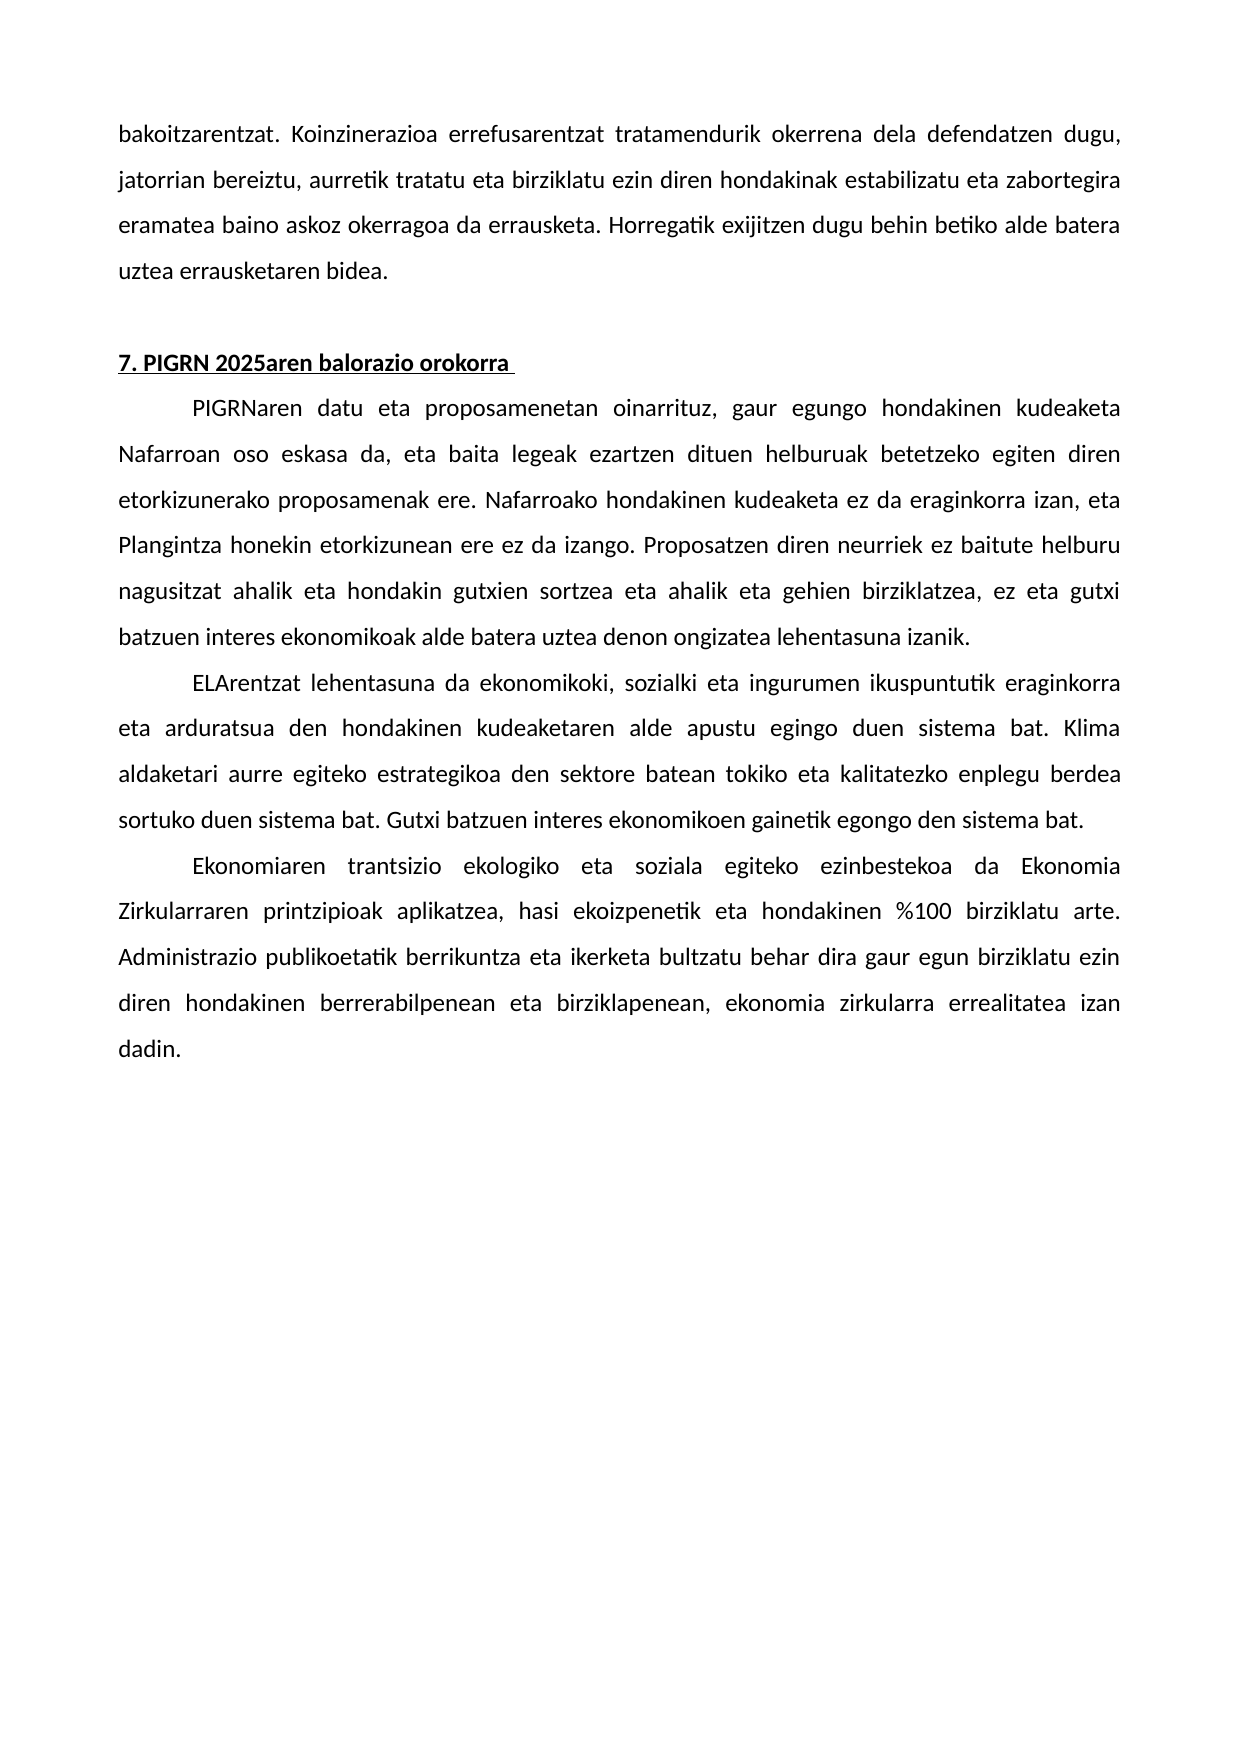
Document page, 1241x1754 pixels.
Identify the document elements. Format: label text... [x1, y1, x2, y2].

text bakoitzarentzat. Koinzinerazioa errefusarentzat tratamendurik okerrena dela defendatzen dugu, jatorrian bereiztu, aurretik tratatu eta birziklatu ezin diren hondakinak estabilizatu eta zabortegira eramatea baino askoz okerragoa da errausketa. Horregatik exijitzen dugu behin betiko alde batera uztea errausketaren bidea. [118, 118, 1122, 286]
text Ekonomiaren trantsizio ekologiko eta soziala egiteko ezinbestekoa da Ekonomia Zirkularraren printzipioak aplikatzea, hasi ekoizpenetik eta hondakinen %100 birziklatu arte. Administrazio publikoetatik berrikuntza eta ikerketa bultzatu behar dira gaur egun birziklatu ezin diren hondakinen berrerabilpenean eta birziklapenean, ekonomia zirkularra errealitatea izan dadin. [118, 850, 1122, 1063]
text ELArentzat lehentasuna da ekonomikoki, sozialki eta ingurumen ikuspuntutik eraginkorra eta arduratsua den hondakinen kudeaketaren alde apustu egingo duen sistema bat. Klima aldaketari aurre egiteko estrategikoa den sektore batean tokiko eta kalitatezko enplegu berdea sortuko duen sistema bat. Gutxi batzuen interes ekonomikoen gainetik egongo den sistema bat. [118, 667, 1122, 834]
text PIGRNaren datu eta proposamenetan oinarrituz, gaur egungo hondakinen kudeaketa Nafarroan oso eskasa da, eta baita legeak ezartzen dituen helburuak betetzeko egiten diren etorkizunerako proposamenak ere. Nafarroako hondakinen kudeaketa ez da eraginkorra izan, eta Plangintza honekin etorkizunean ere ez da izango. Proposatzen diren neurriek ez baitute helburu nagusitzat ahalik eta hondakin gutxien sortzea eta ahalik eta gehien birziklatzea, ez eta gutxi batzuen interes ekonomikoak alde batera uztea denon ongizatea lehentasuna izanik. [118, 392, 1122, 652]
text 7. PIGRN 2025aren balorazio orokorra [118, 347, 1122, 377]
